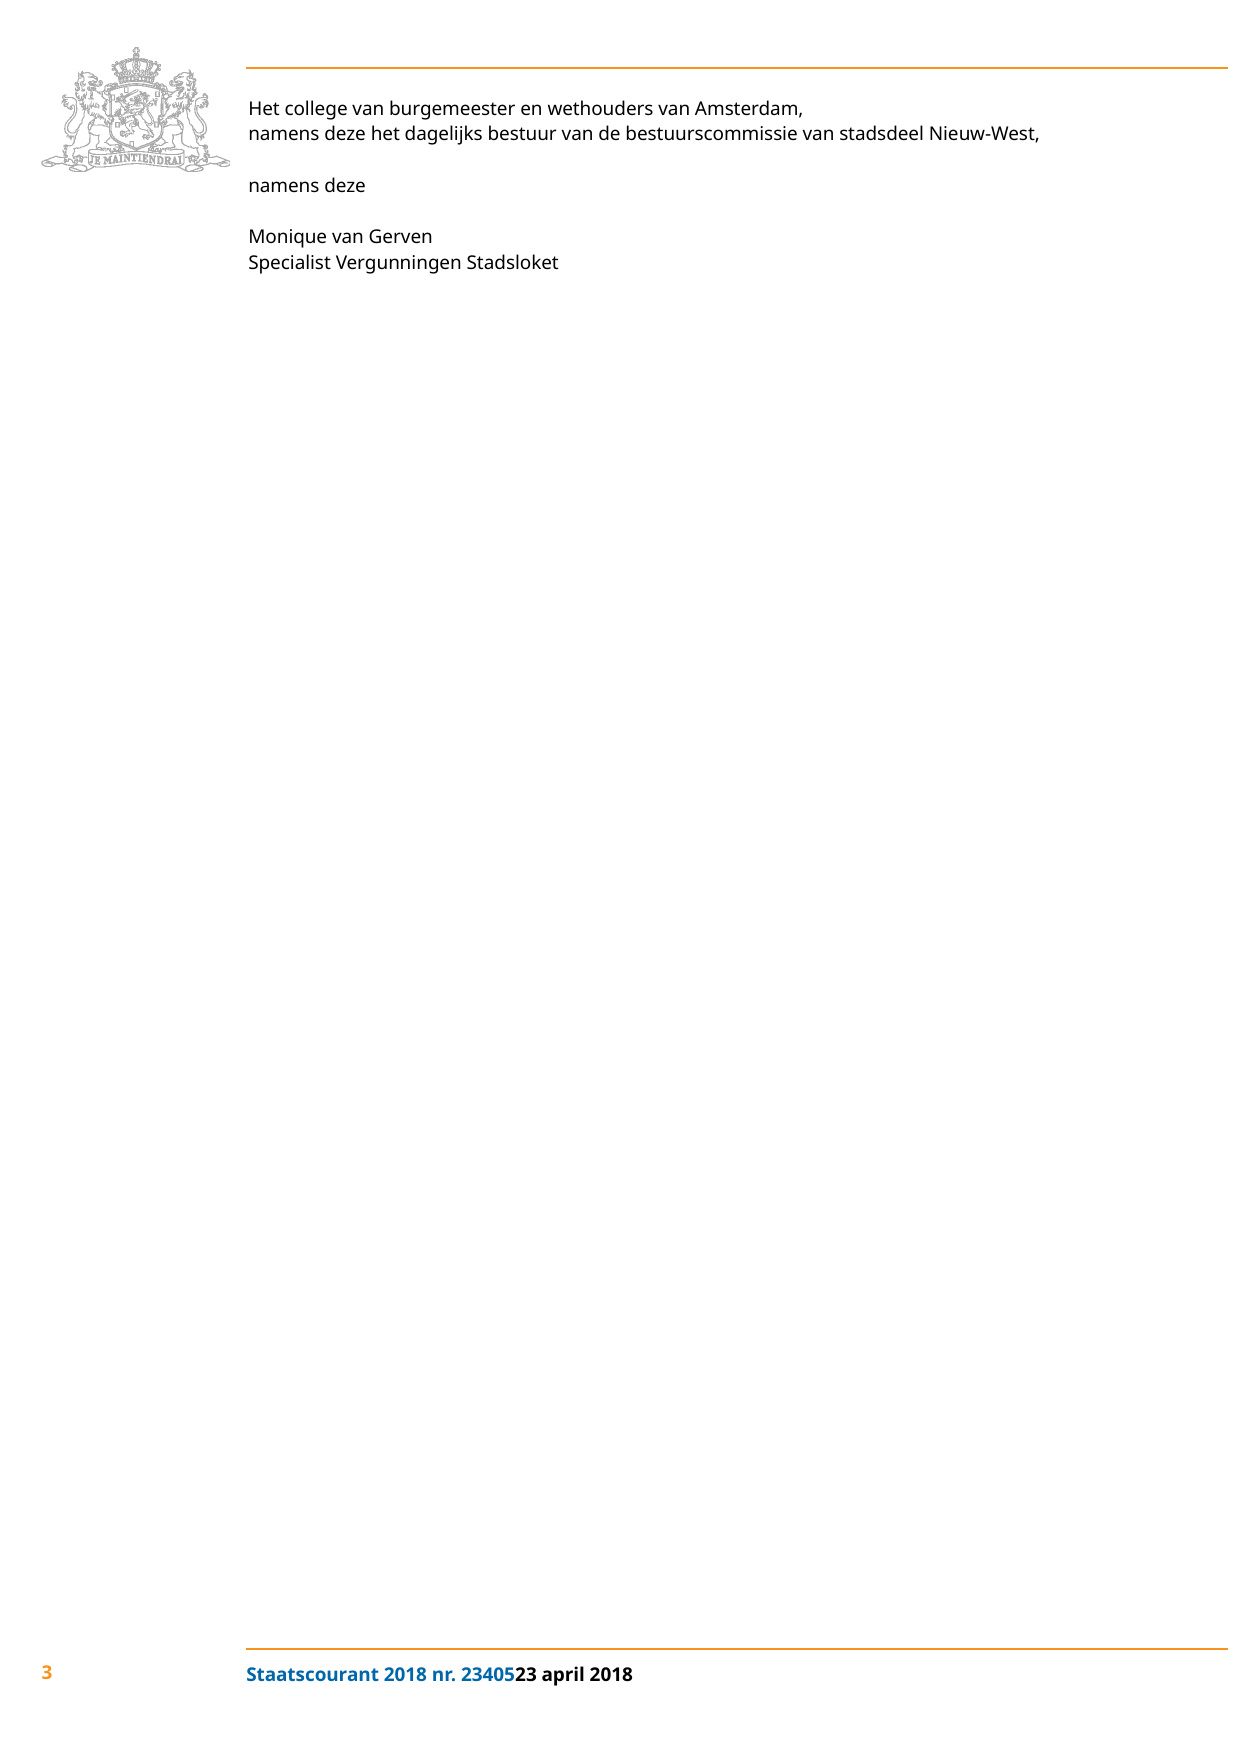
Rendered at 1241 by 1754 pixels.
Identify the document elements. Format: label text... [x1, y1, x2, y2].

text namens deze het dagelijks bestuur van de bestuurscommissie van stadsdeel Nieuw-West, [248, 121, 1152, 146]
text Het college van burgemeester en wethouders van Amsterdam, [248, 95, 1152, 121]
picture [41, 47, 231, 172]
text Specialist Vergunningen Stadsloket [248, 249, 1152, 275]
text namens deze [248, 172, 1152, 198]
text Monique van Gerven [248, 223, 1152, 249]
